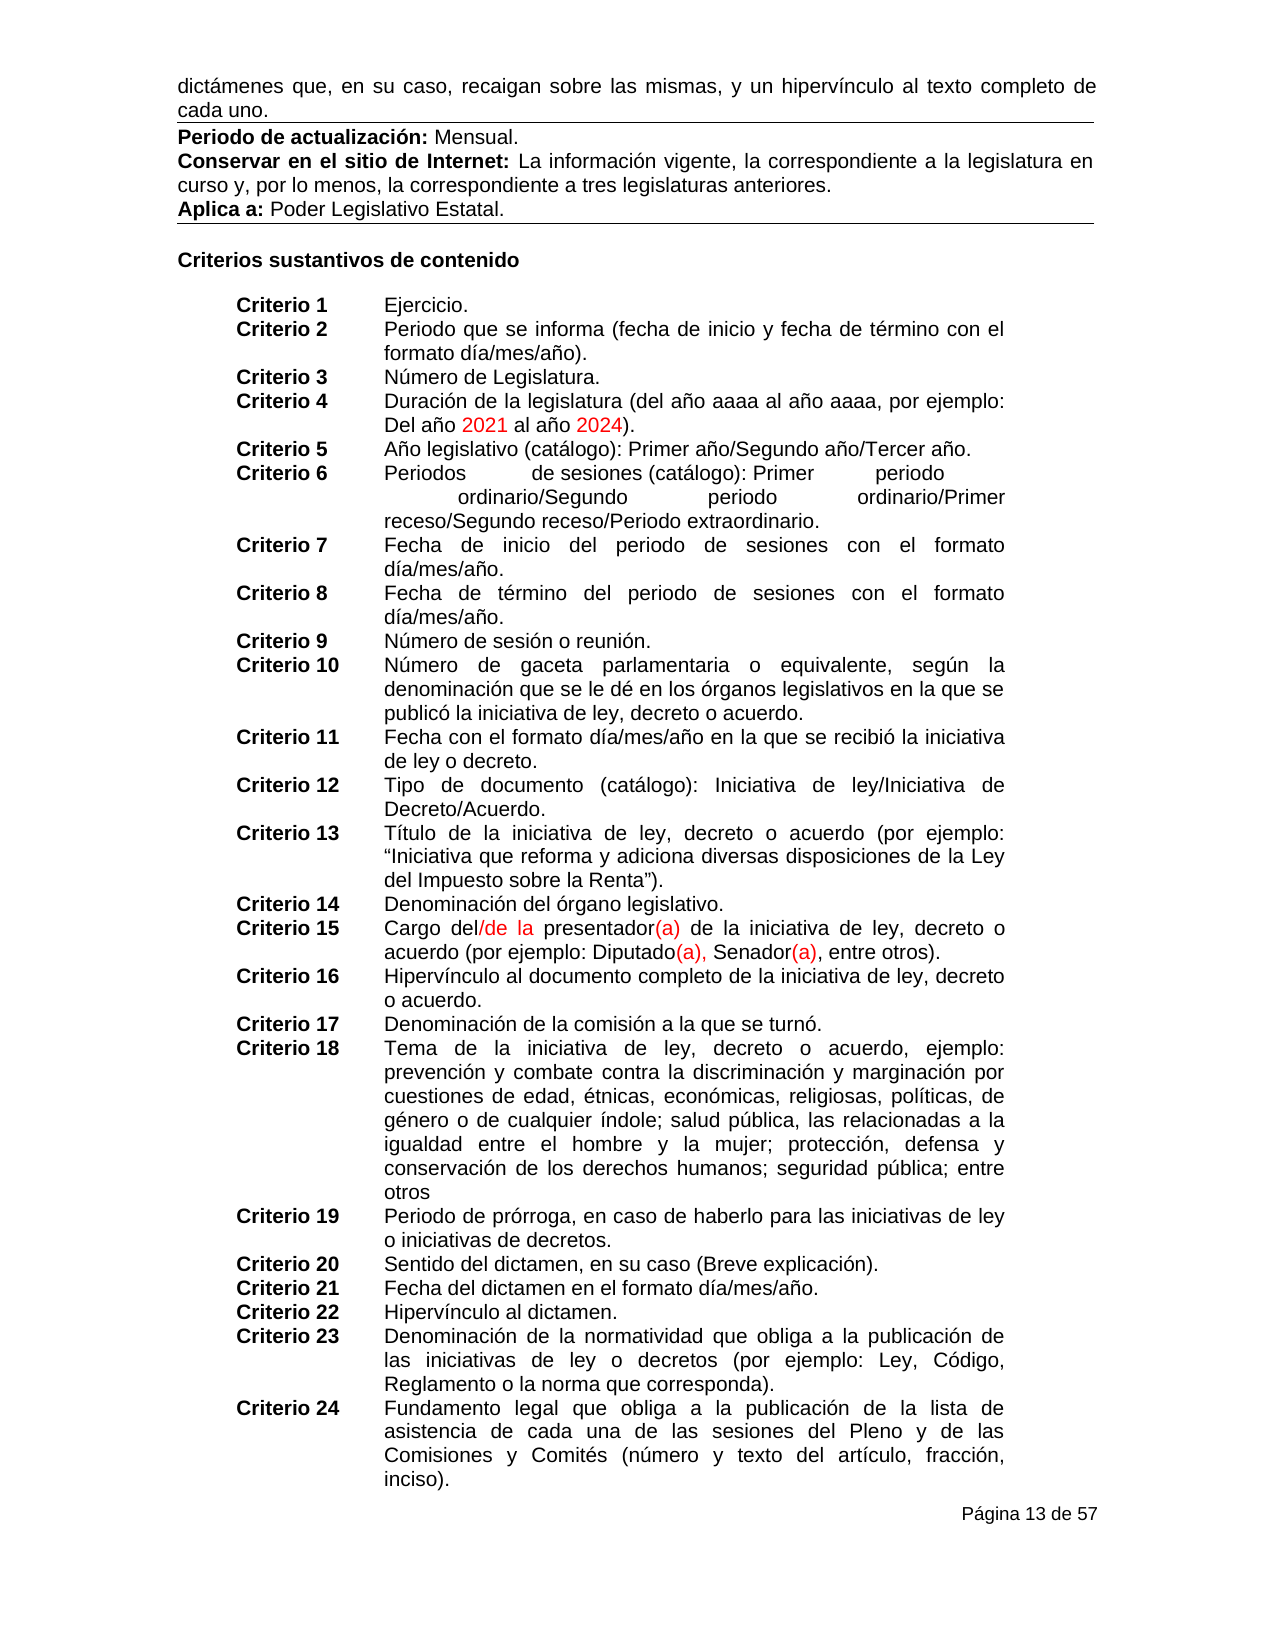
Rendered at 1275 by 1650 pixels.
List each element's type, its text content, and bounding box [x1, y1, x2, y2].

text Criterio 5 Año legislativo (catálogo): Primer año/Segundo año/Tercer año. [236, 437, 1006, 461]
text Criterio 22 Hipervínculo al dictamen. [236, 1299, 1006, 1323]
text Criterio 2 Periodo que se informa (fecha de inicio y fecha de término con el formato día/mes/año). [236, 317, 1006, 365]
text Criterio 12 Tipo de documento (catálogo): Iniciativa de ley/Iniciativa de Decreto/Acuerdo. [236, 772, 1006, 820]
text Criterio 11 Fecha con el formato día/mes/año en la que se recibió la iniciativa de ley o decreto. [236, 724, 1006, 772]
text Criterio 1 Ejercicio. [236, 293, 1006, 317]
text Criterio 17 Denominación de la comisión a la que se turnó. [236, 1012, 1006, 1036]
text Criterio 6 Periodos de sesiones (catálogo): Primer periodo ordinario/Segundo periodo ordinario/Primer receso/Segundo receso/Periodo extraordinario. [236, 461, 1006, 533]
text Periodo de actualización: Mensual. [177, 123, 1094, 146]
text Criterio 4 Duración de la legislatura (del año aaaa al año aaaa, por ejemplo: Del año 2021 al año 2024). [236, 389, 1006, 437]
text Criterio 3 Número de Legislatura. [236, 365, 1006, 389]
text Criterio 15 Cargo del/de la presentador(a) de la iniciativa de ley, decreto o acuerdo (por ejemplo: Diputado(a), Senador(a), entre otros). [236, 916, 1006, 964]
text Aplica a: Poder Legislativo Estatal. [177, 193, 1094, 223]
text Criterio 13 Título de la iniciativa de ley, decreto o acuerdo (por ejemplo: “Iniciativa que reforma y adiciona diversas disposiciones de la Ley del Impuesto sobre la Renta”). [236, 820, 1006, 892]
text Criterio 24 Fundamento legal que obliga a la publicación de la lista de asistencia de cada una de las sesiones del Pleno y de las Comisiones y Comités (número y texto del artículo, fracción, inciso). [236, 1395, 1006, 1491]
text Criterio 21 Fecha del dictamen en el formato día/mes/año. [236, 1276, 1006, 1299]
text Criterios sustantivos de contenido [177, 248, 1006, 272]
text Criterio 16 Hipervínculo al documento completo de la iniciativa de ley, decreto o acuerdo. [236, 964, 1006, 1012]
text Criterio 20 Sentido del dictamen, en su caso (Breve explicación). [236, 1252, 1006, 1276]
text Criterio 7 Fecha de inicio del periodo de sesiones con el formato día/mes/año. [236, 533, 1006, 581]
text Criterio 9 Número de sesión o reunión. [236, 629, 1006, 653]
text Criterio 8 Fecha de término del periodo de sesiones con el formato día/mes/año. [236, 581, 1006, 629]
text Conservar en el sitio de Internet: La información vigente, la correspondiente a la legislatura en curso y, por lo menos, la correspondiente a tres legislaturas anteriores. [177, 146, 1094, 193]
text Criterio 18 Tema de la iniciativa de ley, decreto o acuerdo, ejemplo: prevención y combate contra la discriminación y marginación por cuestiones de edad, étnicas, económicas, religiosas, políticas, de género o de cualquier índole; salud pública, las relacionadas a la igualdad entre el hombre y la mujer; protección, defensa y conservación de los derechos humanos; seguridad pública; entre otros [236, 1036, 1006, 1204]
text Criterio 10 Número de gaceta parlamentaria o equivalente, según la denominación que se le dé en los órganos legislativos en la que se publicó la iniciativa de ley, decreto o acuerdo. [236, 653, 1006, 724]
text Criterio 19 Periodo de prórroga, en caso de haberlo para las iniciativas de ley o iniciativas de decretos. [236, 1204, 1006, 1252]
text Criterio 14 Denominación del órgano legislativo. [236, 892, 1006, 916]
text Criterio 23 Denominación de la normatividad que obliga a la publicación de las iniciativas de ley o decretos (por ejemplo: Ley, Código, Reglamento o la norma que corresponda). [236, 1323, 1006, 1395]
text dictámenes que, en su caso, recaigan sobre las mismas, y un hipervínculo al texto completo de cada uno. [177, 74, 1098, 122]
